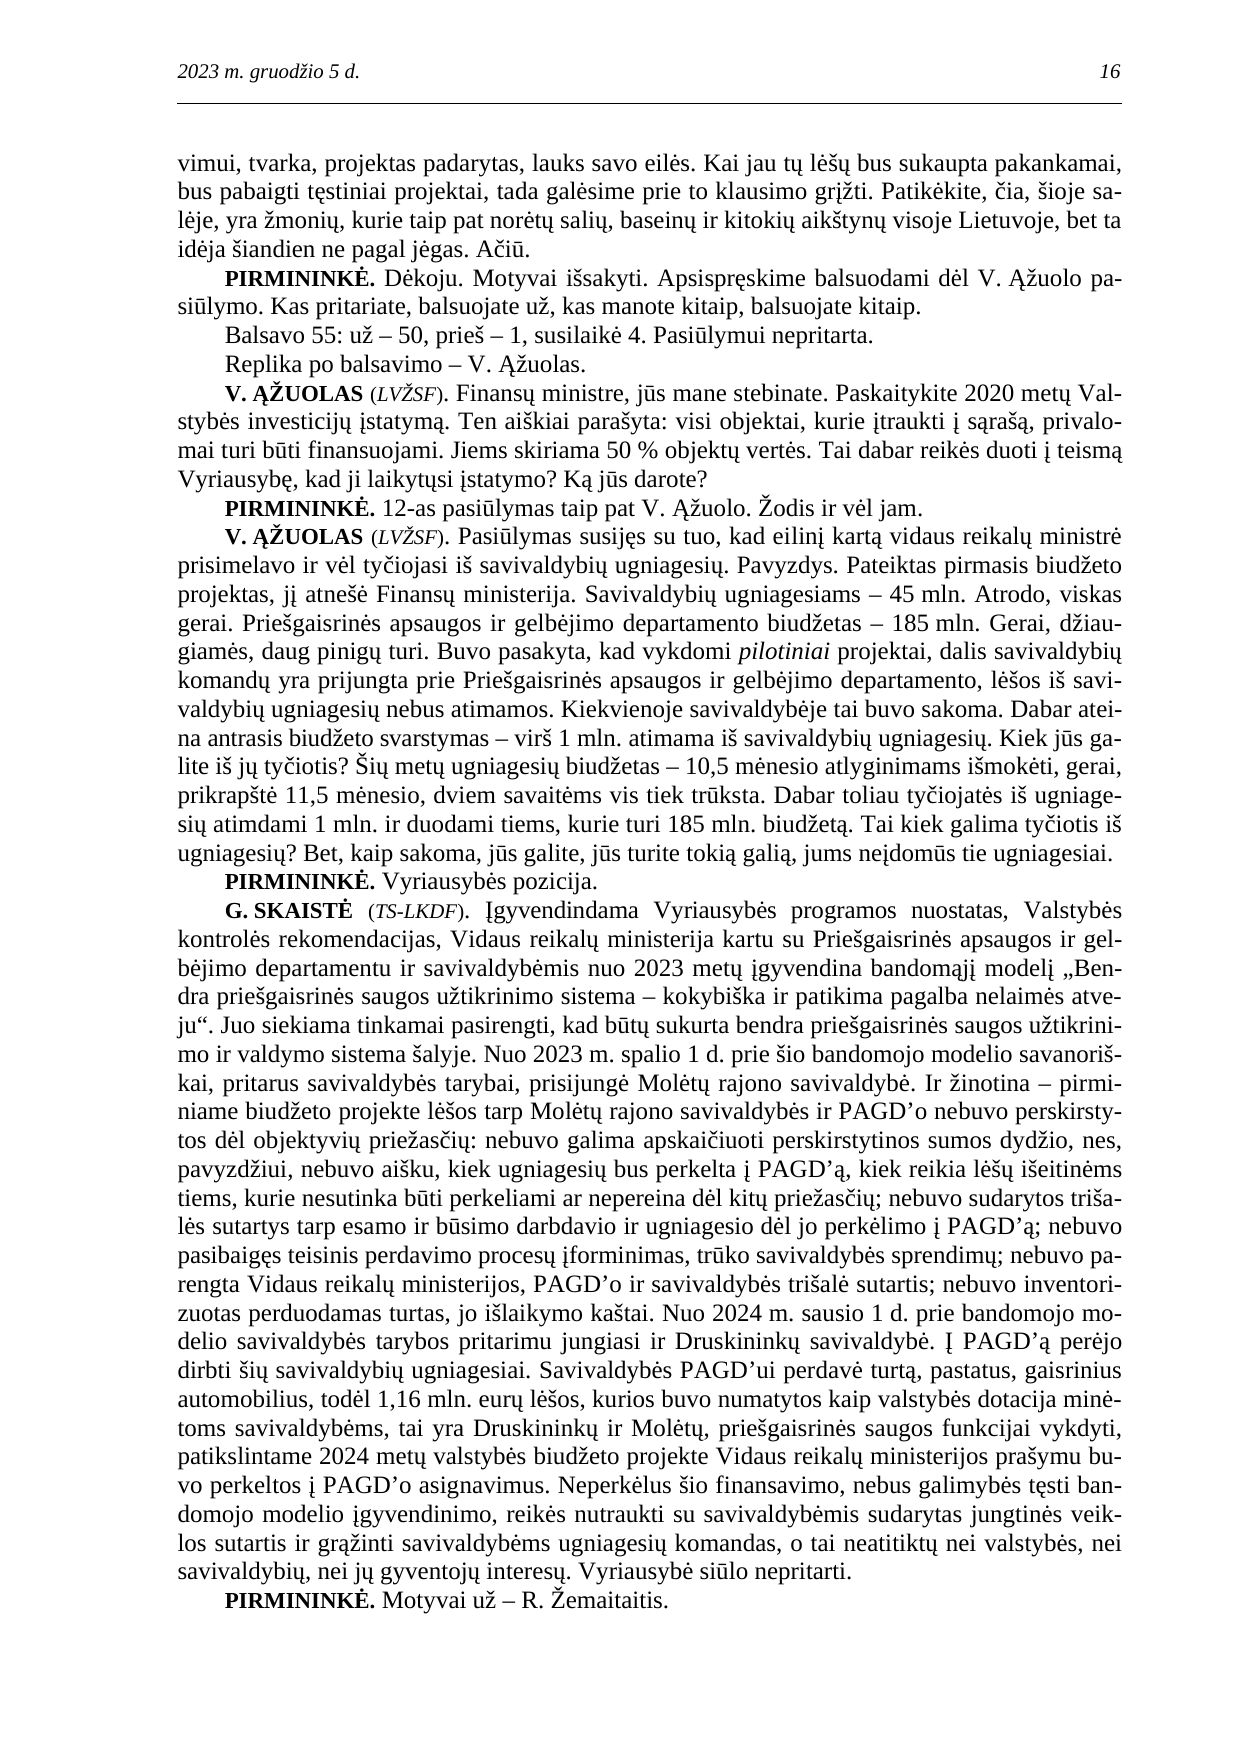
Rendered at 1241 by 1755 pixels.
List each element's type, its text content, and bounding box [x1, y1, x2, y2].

text G. SKAISTĖ (TS-LKDF). Įgy­ven­din­da­ma Vy­riau­sy­bės pro­gra­mos nuo­sta­tas, Vals­ty­bės kon­tro­lės re­ko­men­da­ci­jas, Vi­daus rei­ka­lų mi­nis­te­ri­ja kar­tu su Prieš­gais­ri­nės ap­sau­gos ir gel­bė­ji­mo de­par­ta­men­tu ir sa­vi­val­dy­bė­mis nuo 2023 me­tų įgy­ven­di­na ban­do­mą­jį mo­de­lį „Ben­dra prieš­gais­ri­nės sau­gos už­tik­ri­ni­mo sis­te­ma – ko­ky­biš­ka ir pa­ti­ki­ma pa­gal­ba ne­lai­mės at­ve­ju“. Juo sie­kia­ma tin­ka­mai pa­si­reng­ti, kad bū­tų su­kur­ta ben­dra prieš­gais­ri­nės sau­gos už­tik­ri­ni­mo ir val­dy­mo sis­te­ma ša­ly­je. Nuo 2023 m. spa­lio 1 d. prie šio ban­do­mo­jo mo­de­lio sa­va­no­riš­kai, pri­ta­rus sa­vi­val­dy­bės ta­ry­bai, pri­si­jun­gė Mo­lė­tų ra­jo­no sa­vi­val­dy­bė. Ir ži­no­ti­na – pir­mi­nia­me biu­dže­to pro­jek­te lė­šos tarp Mo­lė­tų ra­jo­no sa­vi­val­dy­bės ir PAGDʼo ne­bu­vo per­skirs­ty­tos dėl ob­jek­ty­vių prie­žas­čių: ne­bu­vo ga­li­ma ap­skai­čiuo­ti per­skirs­ty­ti­nos su­mos dy­džio, nes, pa­vyz­džiui, ne­bu­vo aiš­ku, kiek ug­nia­ge­sių bus per­kel­ta į PAGD’ą, kiek rei­kia lė­šų iš­ei­ti­nėms tiems, ku­rie ne­su­tin­ka bū­ti per­ke­lia­mi ar ne­per­ei­na dėl ki­tų prie­žas­čių; ne­bu­vo su­da­ry­tos tri­ša­lės su­tar­tys tarp esa­mo ir bū­si­mo darb­da­vio ir ug­nia­ge­sio dėl jo per­kė­li­mo į PAGD’ą; ne­bu­vo pa­si­bai­gęs tei­si­nis per­da­vi­mo pro­ce­sų įfor­mi­ni­mas, trū­ko sa­vi­val­dy­bės spren­di­mų; ne­bu­vo pa­ren­g­ta Vi­daus rei­ka­lų mi­nis­te­ri­jos, PAGDʼo ir sa­vi­val­dy­bės tri­ša­lė su­tar­tis; ne­bu­vo in­ven­to­ri­zuo­tas per­duo­da­mas tur­tas, jo iš­lai­ky­mo kaš­tai. Nuo 2024 m. sau­sio 1 d. prie ban­do­mo­jo mo­de­lio sa­vi­val­dy­bės ta­ry­bos pri­ta­ri­mu jun­gia­si ir Drus­ki­nin­kų sa­vi­val­dy­bė. Į PAGDʼą per­ėjo dirb­ti šių sa­vi­val­dy­bių ug­nia­ge­siai. Sa­vi­val­dy­bės PAGD’ui per­da­vė tur­tą, pa­sta­tus, gais­ri­nius au­to­mo­bi­lius, to­dėl 1,16 mln. eu­rų lė­šos, ku­rios bu­vo nu­ma­ty­tos kaip vals­ty­bės do­ta­ci­ja mi­nė­toms sa­vi­val­dy­bėms, tai yra Drus­ki­nin­kų ir Mo­lė­tų, prieš­gais­ri­nės sau­gos funk­ci­jai vyk­dy­ti, pa­tiks­lin­ta­me 2024 me­tų vals­ty­bės biu­dže­to pro­jek­te Vi­daus rei­ka­lų mi­nis­te­ri­jos pra­šy­mu bu­vo per­kel­tos į PAGD’o asig­na­vi­mus. Ne­per­kė­lus šio fi­nan­sa­vi­mo, ne­bus ga­li­my­bės tęs­ti ban­do­mo­jo mo­de­lio įgy­ven­di­ni­mo, rei­kės nu­trauk­ti su sa­vi­val­dy­bė­mis su­da­ry­tas jung­ti­nės veik­los su­tar­tis ir grą­žin­ti sa­vi­val­dy­bėms ug­nia­ge­sių ko­man­das, o tai ne­ati­tik­tų nei vals­ty­bės, nei sa­vi­val­dy­bių, nei jų gy­ven­to­jų in­te­re­sų. Vy­riau­sy­bė siū­lo ne­pri­tar­ti. [177, 895, 1122, 1585]
text vi­mui, tvar­ka, pro­jek­tas pa­da­ry­tas, lauks sa­vo ei­lės. Kai jau tų lė­šų bus su­kaup­ta pa­kan­ka­mai, bus pa­baig­ti tęs­ti­niai pro­jek­tai, ta­da ga­lė­si­me prie to klau­si­mo grįž­ti. Pa­ti­kė­ki­te, čia, šio­je sa­lė­je, yra žmo­nių, ku­rie taip pat no­rė­tų sa­lių, ba­sei­nų ir ki­to­kių aikš­ty­nų vi­so­je Lie­tu­vo­je, bet ta idė­ja šian­dien ne pa­gal jė­gas. Ačiū. [177, 148, 1122, 263]
text PIRMININKĖ. Vy­riau­sy­bės po­zi­ci­ja. [177, 866, 1122, 895]
text Bal­sa­vo 55: už – 50, prieš – 1, su­si­lai­kė 4. Pa­siū­ly­mui ne­pri­tar­ta. [177, 320, 1122, 349]
text PIRMININKĖ. 12-as pa­siū­ly­mas taip pat V. Ąžuo­lo. Žo­dis ir vėl jam. [177, 493, 1122, 521]
text Re­pli­ka po bal­sa­vi­mo – V. Ąžuo­las. [177, 349, 1122, 378]
text PIRMININKĖ. Dė­ko­ju. Mo­ty­vai iš­sa­ky­ti. Ap­si­spręs­ki­me bal­suo­da­mi dėl V. Ąžuo­lo pa­siū­ly­mo. Kas pri­ta­ria­te, bal­suo­ja­te už, kas ma­no­te ki­taip, bal­suo­ja­te ki­taip. [177, 263, 1122, 320]
text V. ĄŽUOLAS (LVŽSF). Fi­nan­sų mi­nist­re, jūs ma­ne ste­bi­na­te. Pa­skai­ty­ki­te 2020 me­tų Val­s­ty­bės in­ves­ti­ci­jų įsta­ty­mą. Ten aiš­kiai pa­ra­šy­ta: vi­si ob­jek­tai, ku­rie įtrauk­ti į są­ra­šą, pri­va­lo­mai tu­ri bū­ti fi­nan­suo­ja­mi. Jiems ski­ria­ma 50 % ob­jek­tų ver­tės. Tai da­bar rei­kės duo­ti į teis­mą Vy­riau­sy­bę, kad ji lai­ky­tų­si įsta­ty­mo? Ką jūs da­ro­te? [177, 378, 1122, 493]
text V. ĄŽUOLAS (LVŽSF). Pa­siū­ly­mas su­si­jęs su tuo, kad ei­li­nį kar­tą vi­daus rei­ka­lų mi­nist­rė pri­si­me­la­vo ir vėl ty­čio­ja­si iš sa­vi­val­dy­bių ug­nia­ge­sių. Pa­vyz­dys. Pa­teik­tas pir­ma­sis biu­dže­to pro­jek­tas, jį at­ne­šė Fi­nan­sų mi­nis­te­ri­ja. Sa­vi­val­dy­bių ug­nia­ge­siams – 45 mln. At­ro­do, vis­kas ge­rai. Prieš­gais­ri­nės ap­sau­gos ir gel­bė­ji­mo de­par­ta­men­to biu­dže­tas – 185 mln. Ge­rai, džiau­gia­mės, daug pi­ni­gų tu­ri. Bu­vo pa­sa­ky­ta, kad vyk­do­mi pi­lo­ti­niai pro­jek­tai, da­lis sa­vi­val­dy­bių ko­man­dų yra pri­jung­ta prie Prieš­gais­ri­nės ap­sau­gos ir gel­bė­ji­mo de­par­ta­men­to, lė­šos iš sa­vi­val­dy­bių ug­nia­ge­sių ne­bus at­ima­mos. Kiek­vie­no­je sa­vi­val­dy­bė­je tai bu­vo sa­ko­ma. Da­bar at­ei­na ant­ra­sis biu­dže­to svars­ty­mas – virš 1 mln. at­ima­ma iš sa­vi­val­dy­bių ug­nia­ge­sių. Kiek jūs ga­li­te iš jų ty­čio­tis? Šių me­tų ug­nia­ge­sių biu­dže­tas – 10,5 mė­ne­sio at­ly­gi­ni­mams iš­mo­kė­ti, ge­rai, pri­krapš­tė 11,5 mė­ne­sio, dviem sa­vai­tėms vis tiek trūks­ta. Da­bar to­liau ty­čio­ja­tės iš ug­nia­ge­sių at­im­da­mi 1 mln. ir duo­da­mi tiems, ku­rie tu­ri 185 mln. biu­dže­tą. Tai kiek ga­li­ma ty­čio­tis iš ug­nia­ge­sių? Bet, kaip sa­ko­ma, jūs ga­li­te, jūs tu­ri­te to­kią ga­lią, jums ne­įdo­mūs tie ug­nia­ge­siai. [177, 521, 1122, 866]
text PIRMININKĖ. Mo­ty­vai už – R. Že­mai­tai­tis. [177, 1585, 1122, 1614]
